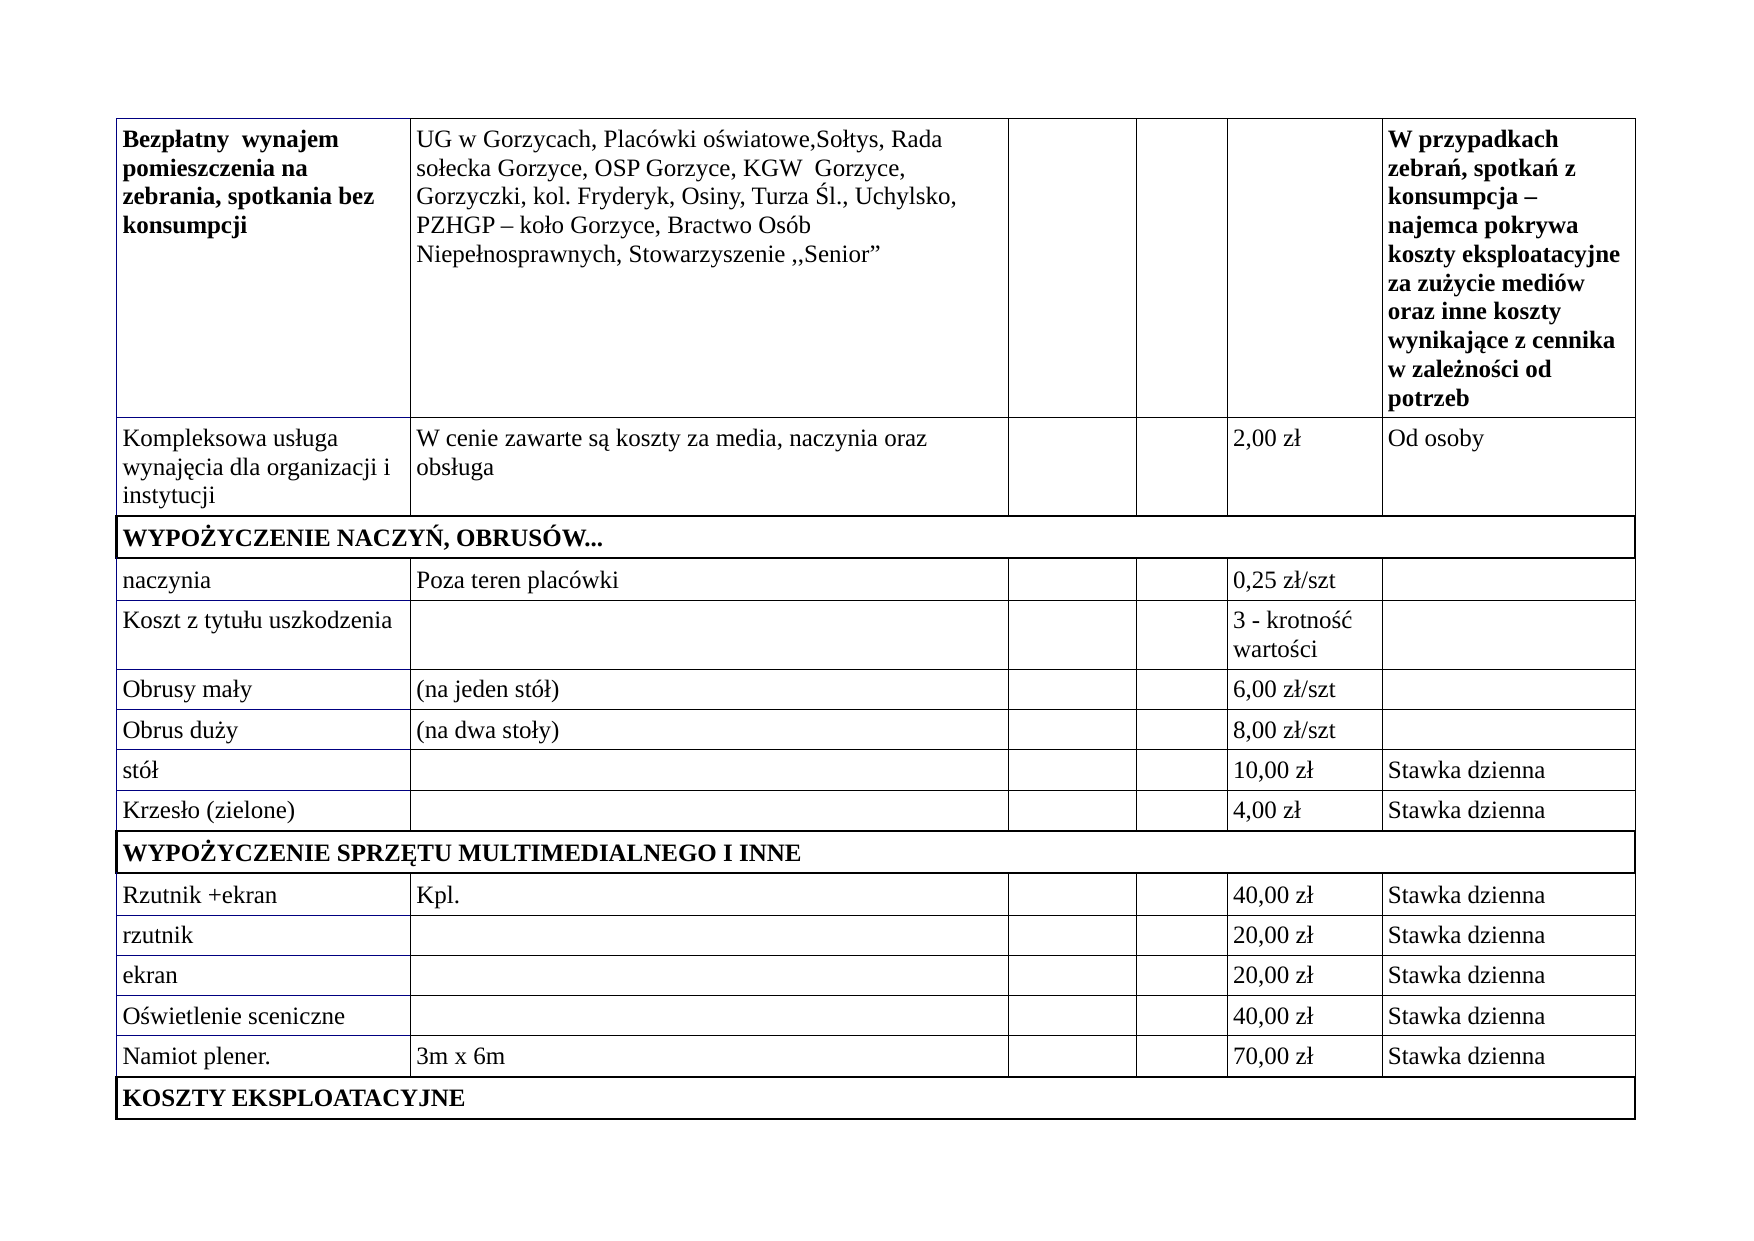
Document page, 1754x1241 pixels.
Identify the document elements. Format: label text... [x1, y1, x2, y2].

table_cell 4,00 zł [1228, 791, 1382, 830]
table_cell Stawka dzienna [1383, 874, 1635, 914]
table_cell W przypadkach zebrań, spotkań z konsumpcja – najemca pokrywa koszty eksploatacyjne za zużycie mediów oraz inne koszty wynikające z cennika w zależności od potrzeb [1383, 119, 1635, 417]
table_cell Poza teren placówki [411, 559, 1008, 599]
table_cell 3 - krotność wartości [1228, 601, 1382, 669]
table_cell naczynia [117, 559, 410, 599]
table_cell stół [117, 750, 410, 789]
table_cell (na dwa stoły) [411, 710, 1008, 749]
table_cell [1383, 670, 1635, 709]
table_cell [1009, 916, 1136, 955]
table_cell Namiot plener. [117, 1036, 410, 1076]
table_cell [1009, 670, 1136, 709]
table_cell Stawka dzienna [1383, 956, 1635, 995]
table_cell [1137, 119, 1227, 417]
table_cell [1383, 601, 1635, 669]
table_cell 40,00 zł [1228, 996, 1382, 1035]
table_cell rzutnik [117, 916, 410, 955]
table_cell [1137, 916, 1227, 955]
table_cell [1137, 874, 1227, 914]
table_cell Koszt z tytułu uszkodzenia [117, 601, 410, 669]
table_cell [1009, 418, 1136, 515]
table_cell Obrus duży [117, 710, 410, 749]
table_cell [1137, 996, 1227, 1035]
table_cell Kpl. [411, 874, 1008, 914]
table_cell [1009, 874, 1136, 914]
table_cell [1009, 996, 1136, 1035]
table_cell [1009, 750, 1136, 789]
table_cell 20,00 zł [1228, 956, 1382, 995]
table_cell Od osoby [1383, 418, 1635, 515]
table_cell Rzutnik +ekran [117, 874, 410, 914]
table_cell 40,00 zł [1228, 874, 1382, 914]
table_cell [1009, 601, 1136, 669]
table_cell KOSZTY EKSPLOATACYJNE [118, 1078, 1634, 1118]
table_cell [1137, 710, 1227, 749]
table_cell [411, 791, 1008, 830]
table_cell [411, 996, 1008, 1035]
table_cell Obrusy mały [117, 670, 410, 709]
table_cell Stawka dzienna [1383, 1036, 1635, 1076]
table_cell [1009, 710, 1136, 749]
table_cell [1009, 956, 1136, 995]
table_cell [1228, 119, 1382, 417]
table_cell Bezpłatny wynajem pomieszczenia na zebrania, spotkania bez konsumpcji [117, 119, 410, 417]
table_cell Stawka dzienna [1383, 996, 1635, 1035]
table_cell 2,00 zł [1228, 418, 1382, 515]
table_cell Stawka dzienna [1383, 916, 1635, 955]
table_cell [411, 750, 1008, 789]
table_cell WYPOŻYCZENIE NACZYŃ, OBRUSÓW... [118, 517, 1634, 557]
table_cell Stawka dzienna [1383, 750, 1635, 789]
table_cell [1137, 956, 1227, 995]
table_cell [1137, 750, 1227, 789]
table_cell [1137, 418, 1227, 515]
table_cell [411, 916, 1008, 955]
table_cell 8,00 zł/szt [1228, 710, 1382, 749]
table_cell [1137, 559, 1227, 599]
table_cell [1383, 559, 1635, 599]
table_cell Kompleksowa usługa wynajęcia dla organizacji i instytucji [117, 418, 410, 515]
table_cell [1009, 119, 1136, 417]
table_cell [1009, 791, 1136, 830]
table_cell 10,00 zł [1228, 750, 1382, 789]
table_cell (na jeden stół) [411, 670, 1008, 709]
table_cell Oświetlenie sceniczne [117, 996, 410, 1035]
table_cell [411, 956, 1008, 995]
table_cell W cenie zawarte są koszty za media, naczynia oraz obsługa [411, 418, 1008, 515]
table_cell [1009, 1036, 1136, 1076]
table_cell [1137, 670, 1227, 709]
table_cell 20,00 zł [1228, 916, 1382, 955]
table_cell [1137, 1036, 1227, 1076]
table_cell [411, 601, 1008, 669]
table_cell Krzesło (zielone) [117, 791, 410, 830]
table_cell WYPOŻYCZENIE SPRZĘTU MULTIMEDIALNEGO I INNE [118, 832, 1634, 872]
table_cell UG w Gorzycach, Placówki oświatowe,Sołtys, Rada sołecka Gorzyce, OSP Gorzyce, KGW Gorzyce, Gorzyczki, kol. Fryderyk, Osiny, Turza Śl., Uchylsko, PZHGP – koło Gorzyce, Bractwo Osób Niepełnosprawnych, Stowarzyszenie ,,Senior” [411, 119, 1008, 417]
table_cell Stawka dzienna [1383, 791, 1635, 830]
table_cell [1137, 791, 1227, 830]
table_cell [1009, 559, 1136, 599]
table_cell 70,00 zł [1228, 1036, 1382, 1076]
table_cell 0,25 zł/szt [1228, 559, 1382, 599]
table_cell [1137, 601, 1227, 669]
table_cell 6,00 zł/szt [1228, 670, 1382, 709]
table_cell ekran [117, 956, 410, 995]
table_cell 3m x 6m [411, 1036, 1008, 1076]
table_cell [1383, 710, 1635, 749]
